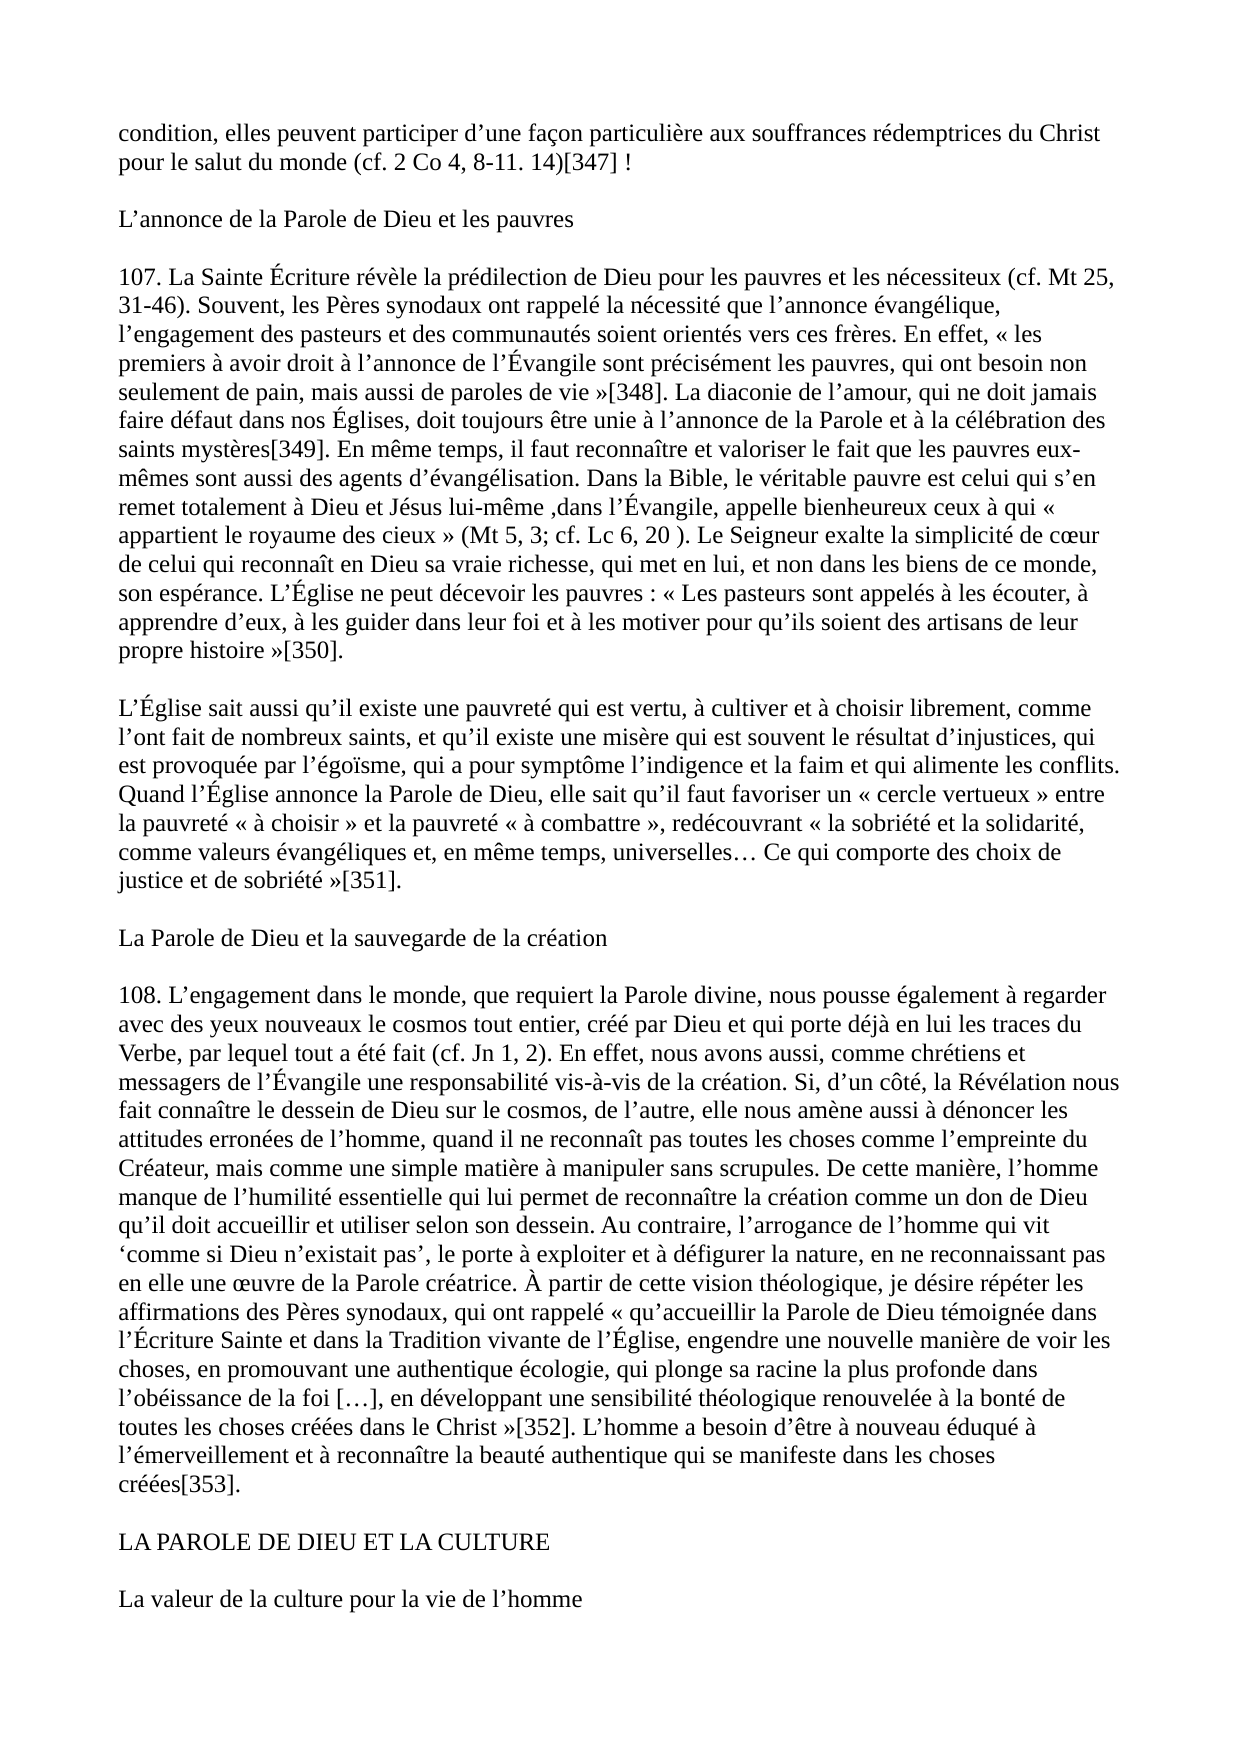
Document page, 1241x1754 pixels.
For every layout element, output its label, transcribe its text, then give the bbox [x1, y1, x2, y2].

text 107. La Sainte Écriture révèle la prédilection de Dieu pour les pauvres et les nécessiteux (cf. Mt 25, 31-46). Souvent, les Pères synodaux ont rappelé la nécessité que l’annonce évangélique, l’engagement des pasteurs et des communautés soient orientés vers ces frères. En effet, « les premiers à avoir droit à l’annonce de l’Évangile sont précisément les pauvres, qui ont besoin non seulement de pain, mais aussi de paroles de vie »[348]. La diaconie de l’amour, qui ne doit jamais faire défaut dans nos Églises, doit toujours être unie à l’annonce de la Parole et à la célébration des saints mystères[349]. En même temps, il faut reconnaître et valoriser le fait que les pauvres eux-mêmes sont aussi des agents d’évangélisation. Dans la Bible, le véritable pauvre est celui qui s’en remet totalement à Dieu et Jésus lui-même ,dans l’Évangile, appelle bienheureux ceux à qui « appartient le royaume des cieux » (Mt 5, 3; cf. Lc 6, 20 ). Le Seigneur exalte la simplicité de cœur de celui qui reconnaît en Dieu sa vraie richesse, qui met en lui, et non dans les biens de ce monde, son espérance. L’Église ne peut décevoir les pauvres : « Les pasteurs sont appelés à les écouter, à apprendre d’eux, à les guider dans leur foi et à les motiver pour qu’ils soient des artisans de leur propre histoire »[350]. [118, 262, 1122, 664]
text L’annonce de la Parole de Dieu et les pauvres [118, 204, 1122, 233]
text 108. L’engagement dans le monde, que requiert la Parole divine, nous pousse également à regarder avec des yeux nouveaux le cosmos tout entier, créé par Dieu et qui porte déjà en lui les traces du Verbe, par lequel tout a été fait (cf. Jn 1, 2). En effet, nous avons aussi, comme chrétiens et messagers de l’Évangile une responsabilité vis-à-vis de la création. Si, d’un côté, la Révélation nous fait connaître le dessein de Dieu sur le cosmos, de l’autre, elle nous amène aussi à dénoncer les attitudes erronées de l’homme, quand il ne reconnaît pas toutes les choses comme l’empreinte du Créateur, mais comme une simple matière à manipuler sans scrupules. De cette manière, l’homme manque de l’humilité essentielle qui lui permet de reconnaître la création comme un don de Dieu qu’il doit accueillir et utiliser selon son dessein. Au contraire, l’arrogance de l’homme qui vit ‘comme si Dieu n’existait pas’, le porte à exploiter et à défigurer la nature, en ne reconnaissant pas en elle une œuvre de la Parole créatrice. À partir de cette vision théologique, je désire répéter les affirmations des Pères synodaux, qui ont rappelé « qu’accueillir la Parole de Dieu témoignée dans l’Écriture Sainte et dans la Tradition vivante de l’Église, engendre une nouvelle manière de voir les choses, en promouvant une authentique écologie, qui plonge sa racine la plus profonde dans l’obéissance de la foi […], en développant une sensibilité théologique renouvelée à la bonté de toutes les choses créées dans le Christ »[352]. L’homme a besoin d’être à nouveau éduqué à l’émerveillement et à reconnaître la beauté authentique qui se manifeste dans les choses créées[353]. [118, 981, 1122, 1498]
text La valeur de la culture pour la vie de l’homme [118, 1584, 1122, 1613]
text condition, elles peuvent participer d’une façon particulière aux souffrances rédemptrices du Christ pour le salut du monde (cf. 2 Co 4, 8-11. 14)[347] ! [118, 118, 1122, 176]
text L’Église sait aussi qu’il existe une pauvreté qui est vertu, à cultiver et à choisir librement, comme l’ont fait de nombreux saints, et qu’il existe une misère qui est souvent le résultat d’injustices, qui est provoquée par l’égoïsme, qui a pour symptôme l’indigence et la faim et qui alimente les conflits. Quand l’Église annonce la Parole de Dieu, elle sait qu’il faut favoriser un « cercle vertueux » entre la pauvreté « à choisir » et la pauvreté « à combattre », redécouvrant « la sobriété et la solidarité, comme valeurs évangéliques et, en même temps, universelles… Ce qui comporte des choix de justice et de sobriété »[351]. [118, 693, 1122, 894]
text LA PAROLE DE DIEU ET LA CULTURE [118, 1527, 1122, 1556]
text La Parole de Dieu et la sauvegarde de la création [118, 923, 1122, 952]
